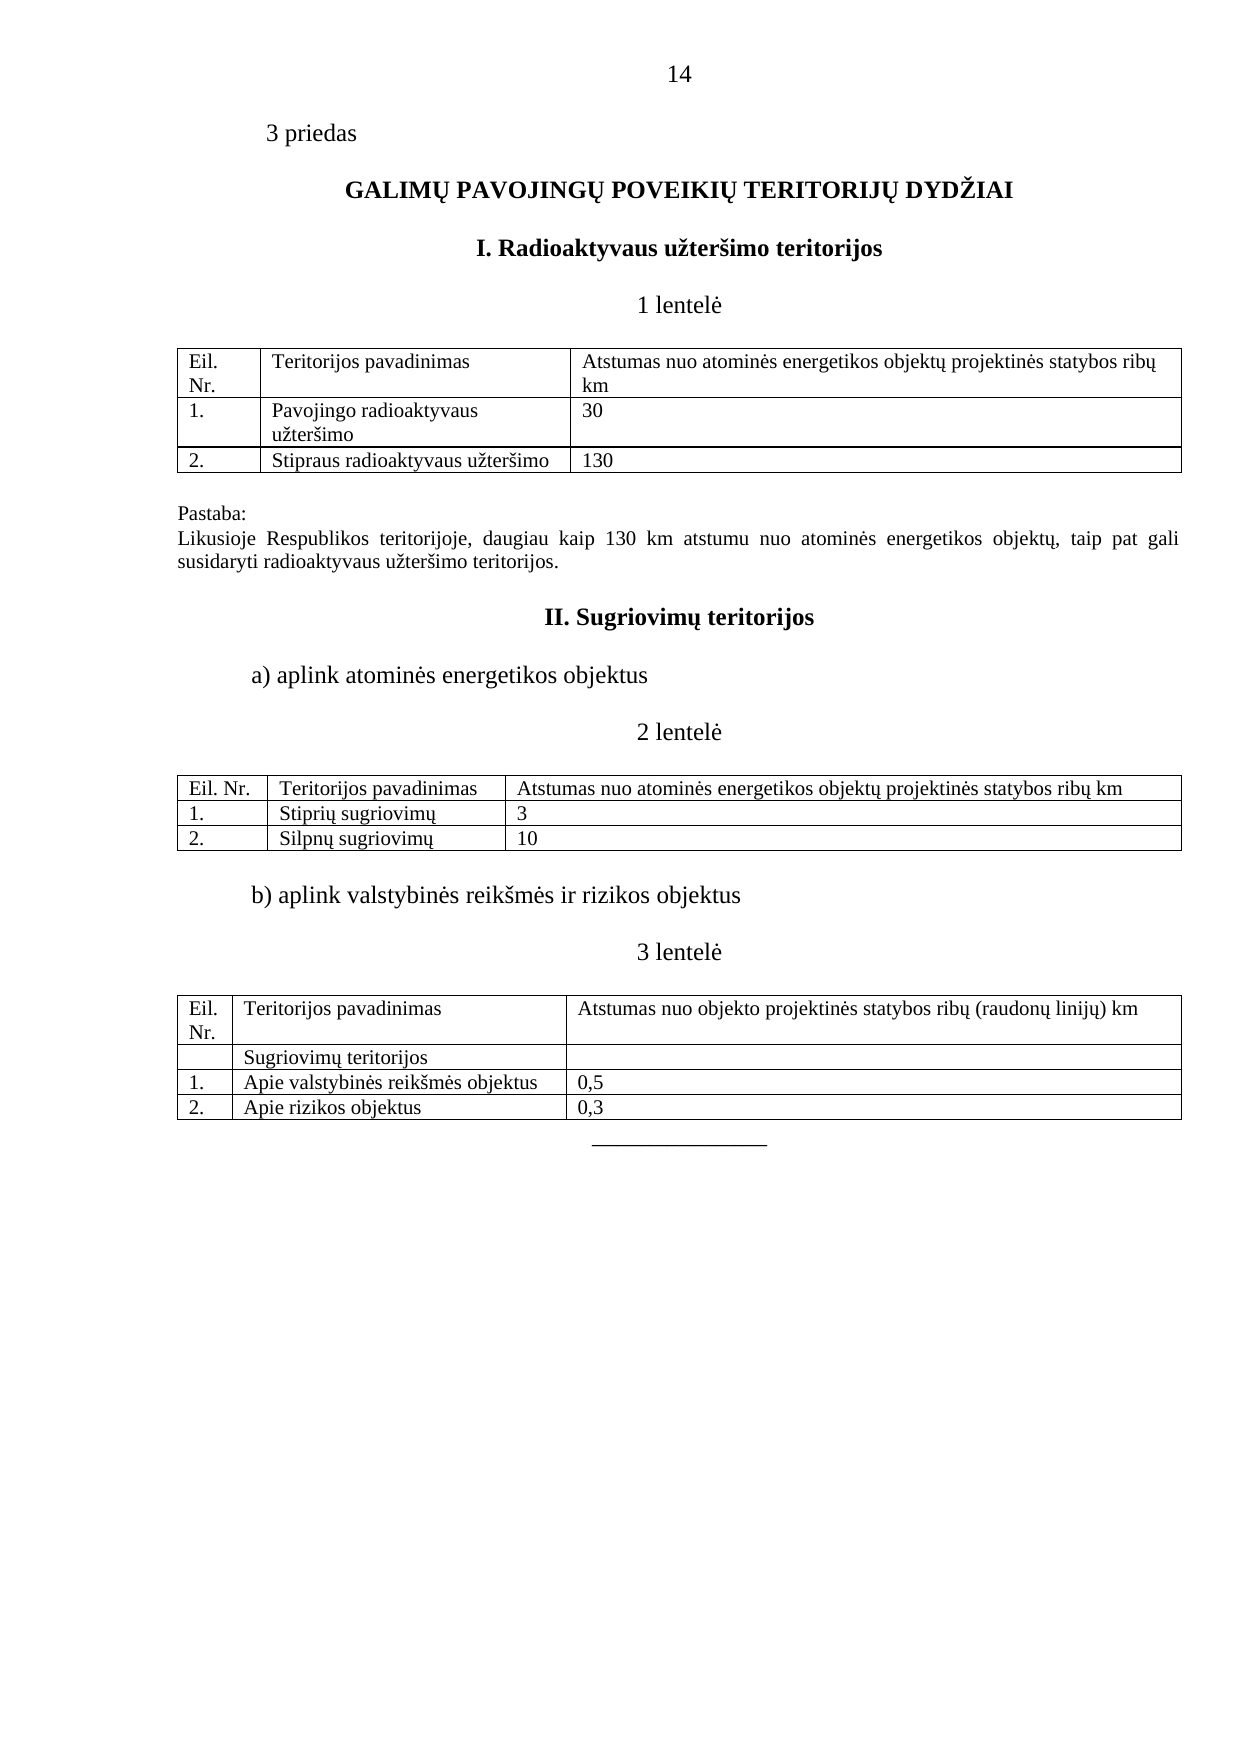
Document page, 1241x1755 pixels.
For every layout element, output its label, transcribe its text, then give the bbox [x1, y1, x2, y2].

text 2 lentelė [177, 717, 1181, 746]
text Likusioje Respublikos teritorijoje, daugiau kaip 130 km atstumu nuo atominės energetikos objektų, taip pat gali susidaryti radioaktyvaus užteršimo teritorijos. [177, 525, 1181, 573]
table_cell Silpnų sugriovimų [268, 826, 505, 850]
table_cell Sugriovimų teritorijos [233, 1045, 566, 1069]
table_cell 2. [178, 1095, 232, 1119]
table_cell 3 [506, 801, 1181, 825]
text b) aplink valstybinės reikšmės ir rizikos objektus [177, 880, 1181, 909]
text Pastaba: [177, 501, 1181, 525]
table_cell Apie rizikos objektus [233, 1095, 566, 1119]
table_header Teritorijos pavadinimas [233, 996, 566, 1044]
text 3 lentelė [177, 937, 1181, 966]
table_cell 2. [178, 826, 267, 850]
table_cell 1. [178, 1070, 232, 1094]
table_cell 2. [178, 448, 260, 472]
table_header Eil. Nr. [178, 776, 267, 800]
table_header Atstumas nuo objekto projektinės statybos ribų (raudonų linijų) km [567, 996, 1181, 1044]
table_cell Apie valstybinės reikšmės objektus [233, 1070, 566, 1094]
table_cell 130 [571, 448, 1181, 472]
text 3 priedas [266, 118, 1181, 147]
table_cell 1. [178, 801, 267, 825]
text ______________ [177, 1120, 1181, 1149]
table_cell Stiprių sugriovimų [268, 801, 505, 825]
text a) aplink atominės energetikos objektus [177, 660, 1181, 688]
table_cell [178, 1045, 232, 1069]
table_header Atstumas nuo atominės energetikos objektų projektinės statybos ribų km [506, 776, 1181, 800]
table_cell 10 [506, 826, 1181, 850]
table_header Teritorijos pavadinimas [261, 349, 570, 397]
text GALIMŲ PAVOJINGŲ POVEIKIŲ TERITORIJŲ DYDŽIAI [177, 176, 1181, 204]
table_cell Stipraus radioaktyvaus užteršimo [261, 448, 570, 472]
table_header Eil. Nr. [178, 349, 260, 397]
text I. Radioaktyvaus užteršimo teritorijos [177, 233, 1181, 262]
table_header Atstumas nuo atominės energetikos objektų projektinės statybos ribų km [571, 349, 1181, 397]
table_cell 0,3 [567, 1095, 1181, 1119]
text II. Sugriovimų teritorijos [177, 602, 1181, 631]
table_header Eil. Nr. [178, 996, 232, 1044]
table_cell Pavojingo radioaktyvaus užteršimo [261, 398, 570, 446]
text 1 lentelė [177, 291, 1181, 319]
table_cell 0,5 [567, 1070, 1181, 1094]
table_cell [567, 1045, 1181, 1069]
table_cell 30 [571, 398, 1181, 446]
table_header Teritorijos pavadinimas [268, 776, 505, 800]
table_cell 1. [178, 398, 260, 446]
